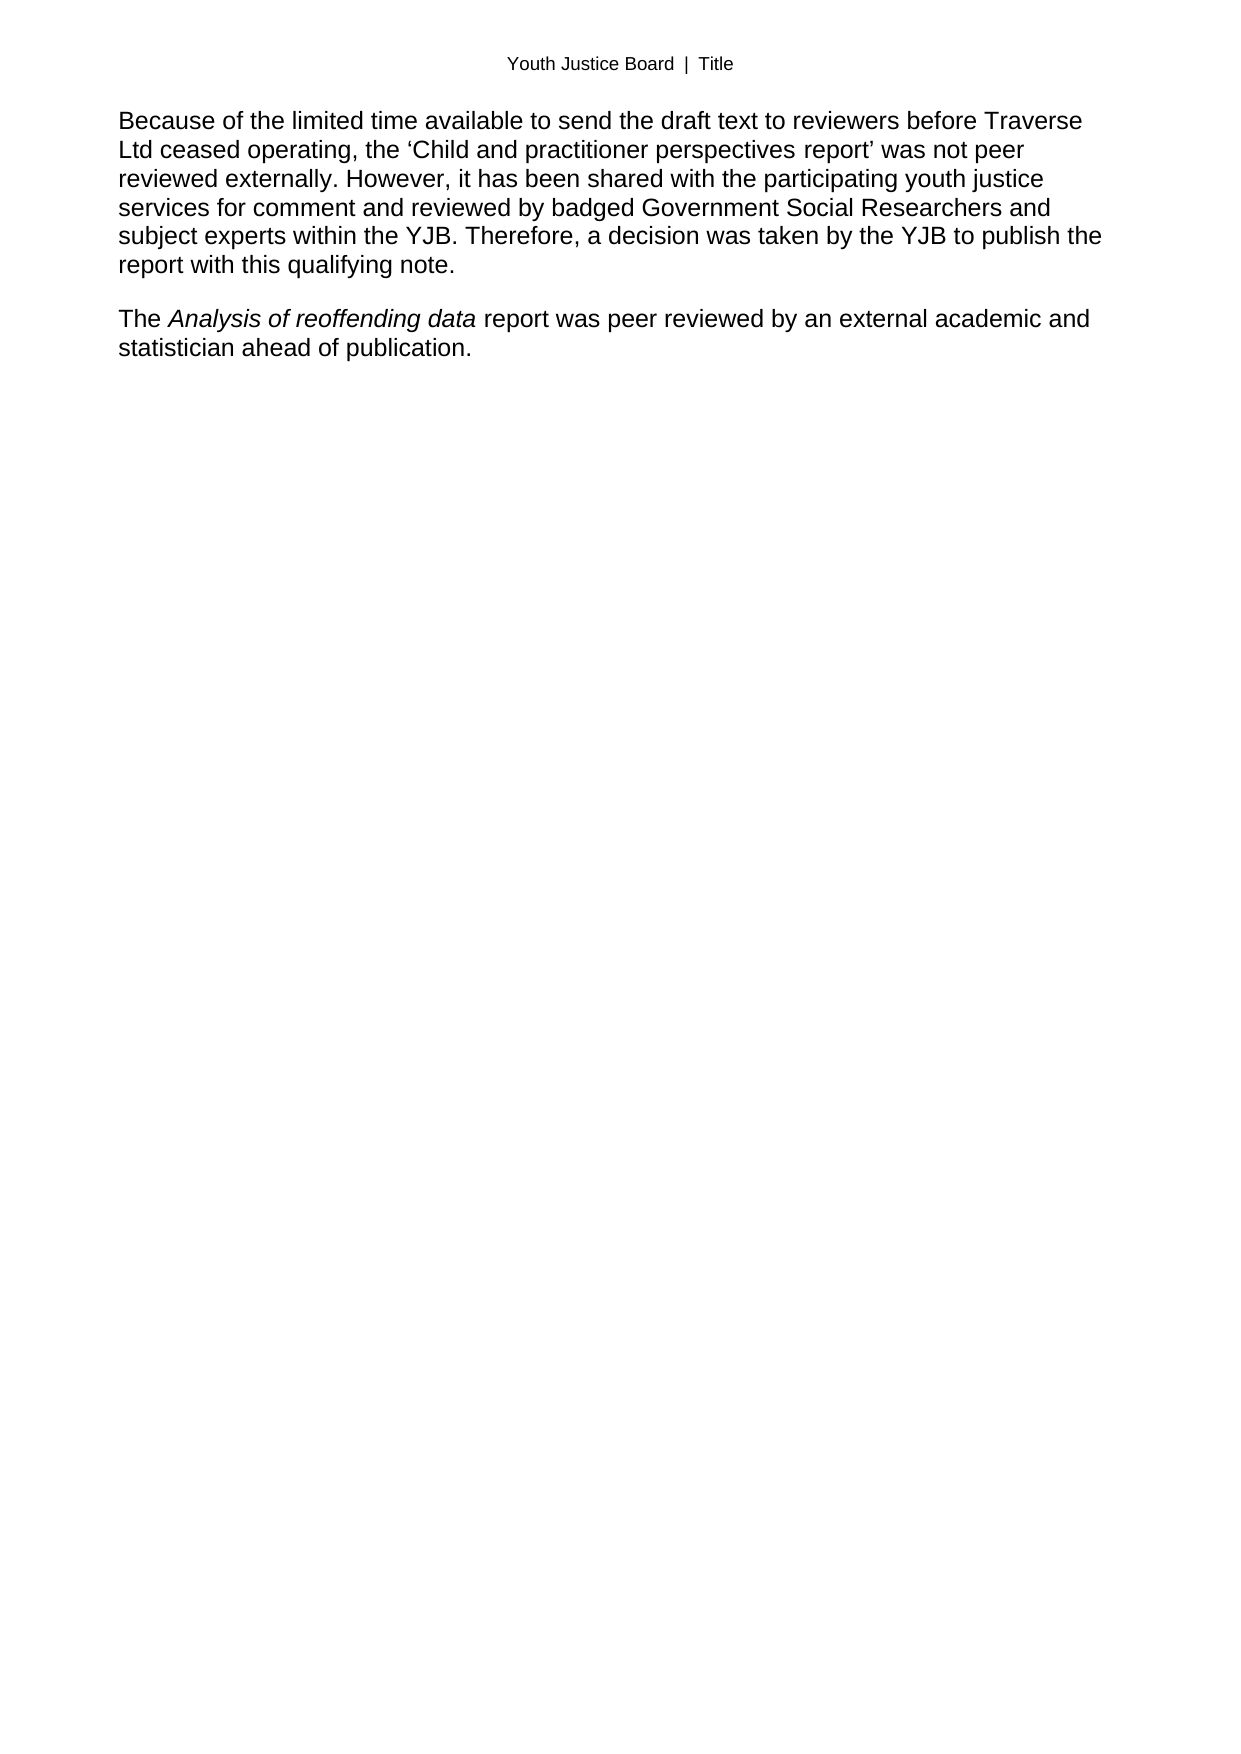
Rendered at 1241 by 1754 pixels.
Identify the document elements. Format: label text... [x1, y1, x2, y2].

text The Analysis of reoffending data report was peer reviewed by an external academic and statistician ahead of publication. [118, 304, 1122, 361]
text Because of the limited time available to send the draft text to reviewers before Traverse Ltd ceased operating, the ‘Child and practitioner perspectives report’ was not peer reviewed externally. However, it has been shared with the participating youth justice services for comment and reviewed by badged Government Social Researchers and subject experts within the YJB. Therefore, a decision was taken by the YJB to publish the report with this qualifying note. [118, 106, 1122, 279]
